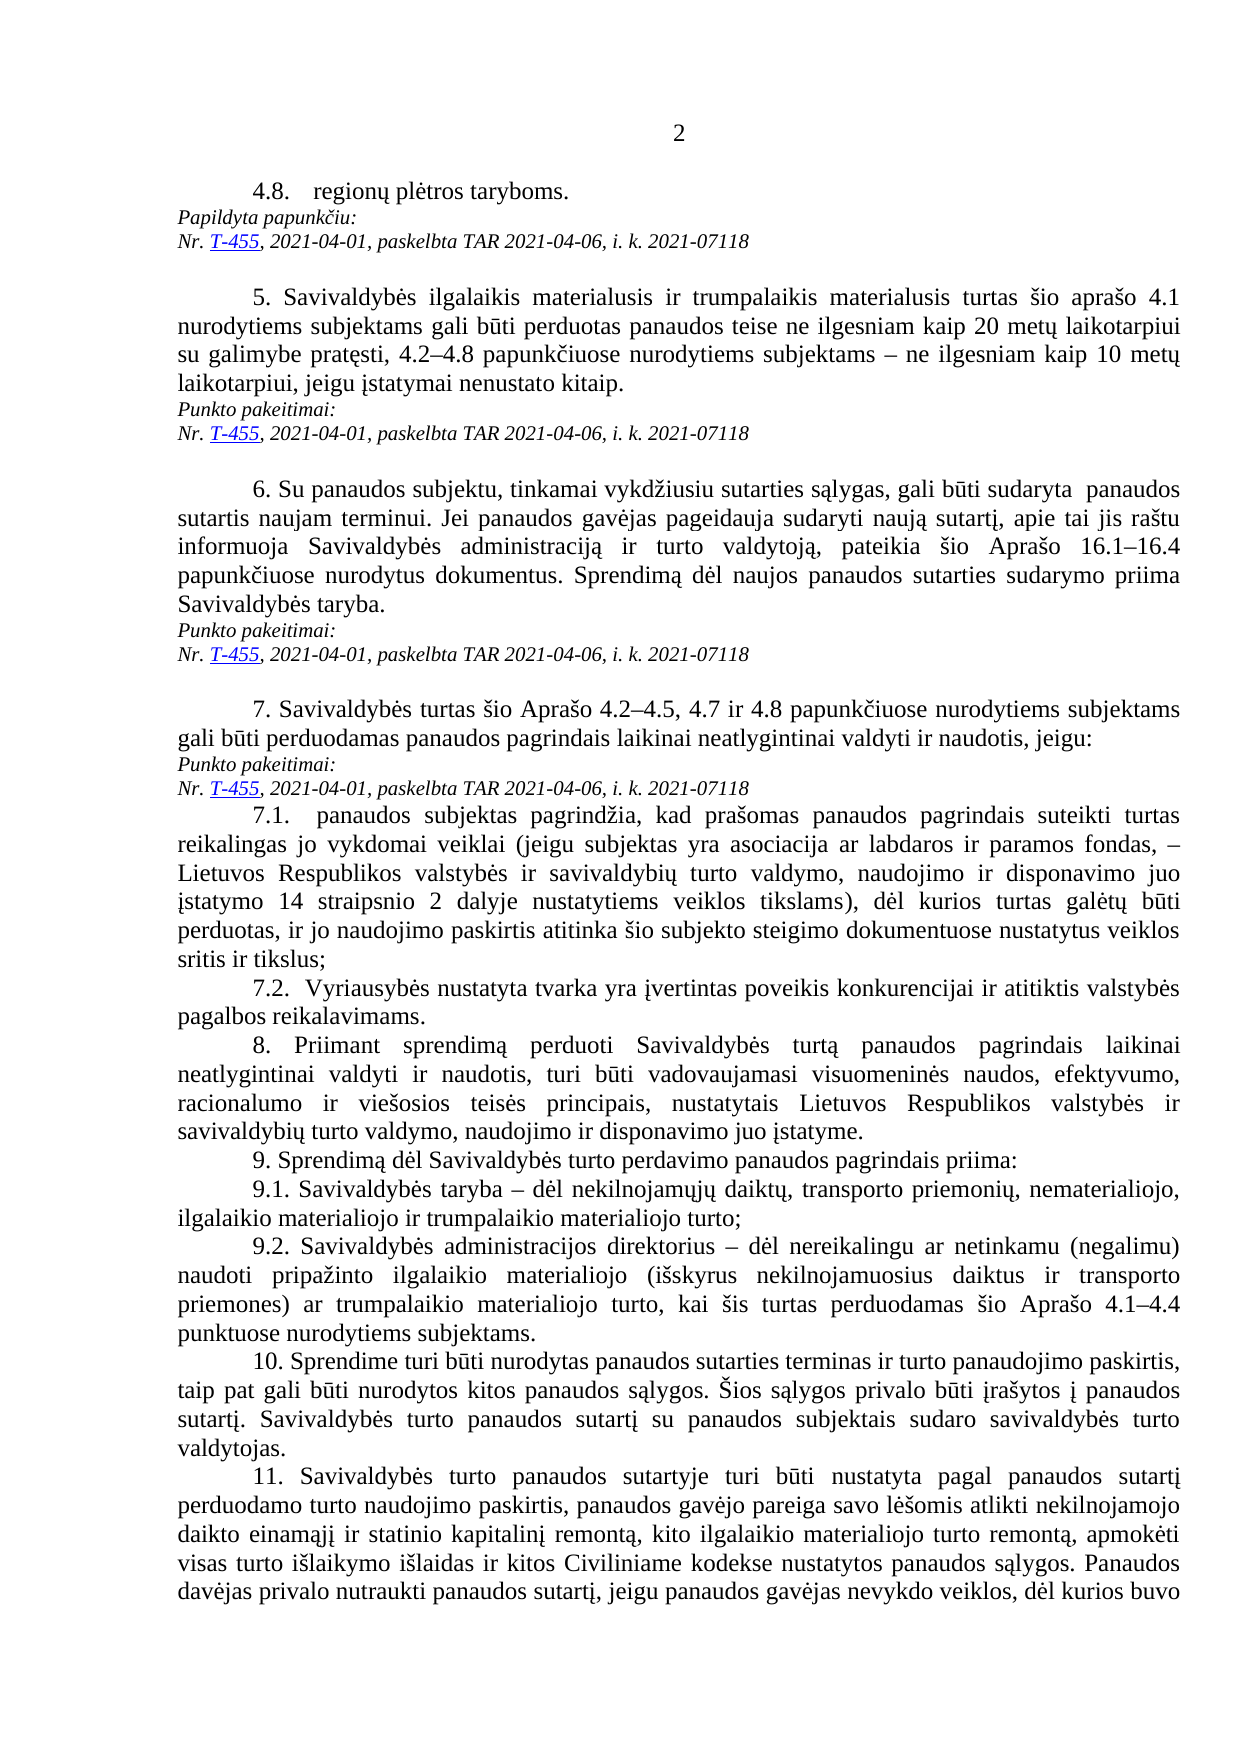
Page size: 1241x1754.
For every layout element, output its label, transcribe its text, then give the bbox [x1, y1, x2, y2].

text 8. Priimant sprendimą perduoti Savivaldybės turtą panaudos pagrindais laikinai neatlygintinai valdyti ir naudotis, turi būti vadovaujamasi visuomeninės naudos, efektyvumo, racionalumo ir viešosios teisės principais, nustatytais Lietuvos Respublikos valstybės ir savivaldybių turto valdymo, naudojimo ir disponavimo juo įstatyme. [177, 1030, 1181, 1145]
text Nr. T-455, 2021-04-01, paskelbta TAR 2021-04-06, i. k. 2021-07118 [177, 776, 1181, 800]
text Nr. T-455, 2021-04-01, paskelbta TAR 2021-04-06, i. k. 2021-07118 [177, 642, 1181, 666]
text 9.1. Savivaldybės taryba – dėl nekilnojamųjų daiktų, transporto priemonių, nematerialiojo, ilgalaikio materialiojo ir trumpalaikio materialiojo turto; [177, 1174, 1181, 1231]
text Punkto pakeitimai: [177, 752, 1181, 776]
text 11. Savivaldybės turto panaudos sutartyje turi būti nustatyta pagal panaudos sutartį perduodamo turto naudojimo paskirtis, panaudos gavėjo pareiga savo lėšomis atlikti nekilnojamojo daikto einamąjį ir statinio kapitalinį remontą, kito ilgalaikio materialiojo turto remontą, apmokėti visas turto išlaikymo išlaidas ir kitos Civiliniame kodekse nustatytos panaudos sąlygos. Panaudos davėjas privalo nutraukti panaudos sutartį, jeigu panaudos gavėjas nevykdo veiklos, dėl kurios buvo [177, 1461, 1181, 1605]
text 7.2. Vyriausybės nustatyta tvarka yra įvertintas poveikis konkurencijai ir atitiktis valstybės pagalbos reikalavimams. [177, 973, 1181, 1030]
text 9.2. Savivaldybės administracijos direktorius – dėl nereikalingu ar netinkamu (negalimu) naudoti pripažinto ilgalaikio materialiojo (išskyrus nekilnojamuosius daiktus ir transporto priemones) ar trumpalaikio materialiojo turto, kai šis turtas perduodamas šio Aprašo 4.1–4.4 punktuose nurodytiems subjektams. [177, 1231, 1181, 1346]
text 7.1. panaudos subjektas pagrindžia, kad prašomas panaudos pagrindais suteikti turtas reikalingas jo vykdomai veiklai (jeigu subjektas yra asociacija ar labdaros ir paramos fondas, – Lietuvos Respublikos valstybės ir savivaldybių turto valdymo, naudojimo ir disponavimo juo įstatymo 14 straipsnio 2 dalyje nustatytiems veiklos tikslams), dėl kurios turtas galėtų būti perduotas, ir jo naudojimo paskirtis atitinka šio subjekto steigimo dokumentuose nustatytus veiklos sritis ir tikslus; [177, 800, 1181, 973]
text 5. Savivaldybės ilgalaikis materialusis ir trumpalaikis materialusis turtas šio aprašo 4.1 nurodytiems subjektams gali būti perduotas panaudos teise ne ilgesniam kaip 20 metų laikotarpiui su galimybe pratęsti, 4.2–4.8 papunkčiuose nurodytiems subjektams – ne ilgesniam kaip 10 metų laikotarpiui, jeigu įstatymai nenustato kitaip. [177, 282, 1181, 397]
text 10. Sprendime turi būti nurodytas panaudos sutarties terminas ir turto panaudojimo paskirtis, taip pat gali būti nurodytos kitos panaudos sąlygos. Šios sąlygos privalo būti įrašytos į panaudos sutartį. Savivaldybės turto panaudos sutartį su panaudos subjektais sudaro savivaldybės turto valdytojas. [177, 1346, 1181, 1461]
text Papildyta papunkčiu: [177, 205, 1181, 229]
text 7. Savivaldybės turtas šio Aprašo 4.2–4.5, 4.7 ir 4.8 papunkčiuose nurodytiems subjektams gali būti perduodamas panaudos pagrindais laikinai neatlygintinai valdyti ir naudotis, jeigu: [177, 694, 1181, 752]
text Punkto pakeitimai: [177, 397, 1181, 421]
text Punkto pakeitimai: [177, 618, 1181, 642]
text Nr. T-455, 2021-04-01, paskelbta TAR 2021-04-06, i. k. 2021-07118 [177, 421, 1181, 445]
text Nr. T-455, 2021-04-01, paskelbta TAR 2021-04-06, i. k. 2021-07118 [177, 229, 1181, 253]
text 6. Su panaudos subjektu, tinkamai vykdžiusiu sutarties sąlygas, gali būti sudaryta panaudos sutartis naujam terminui. Jei panaudos gavėjas pageidauja sudaryti naują sutartį, apie tai jis raštu informuoja Savivaldybės administraciją ir turto valdytoją, pateikia šio Aprašo 16.1–16.4 papunkčiuose nurodytus dokumentus. Sprendimą dėl naujos panaudos sutarties sudarymo priima Savivaldybės taryba. [177, 474, 1181, 618]
text 9. Sprendimą dėl Savivaldybės turto perdavimo panaudos pagrindais priima: [177, 1145, 1181, 1174]
text 4.8. regionų plėtros taryboms. [177, 176, 1181, 205]
